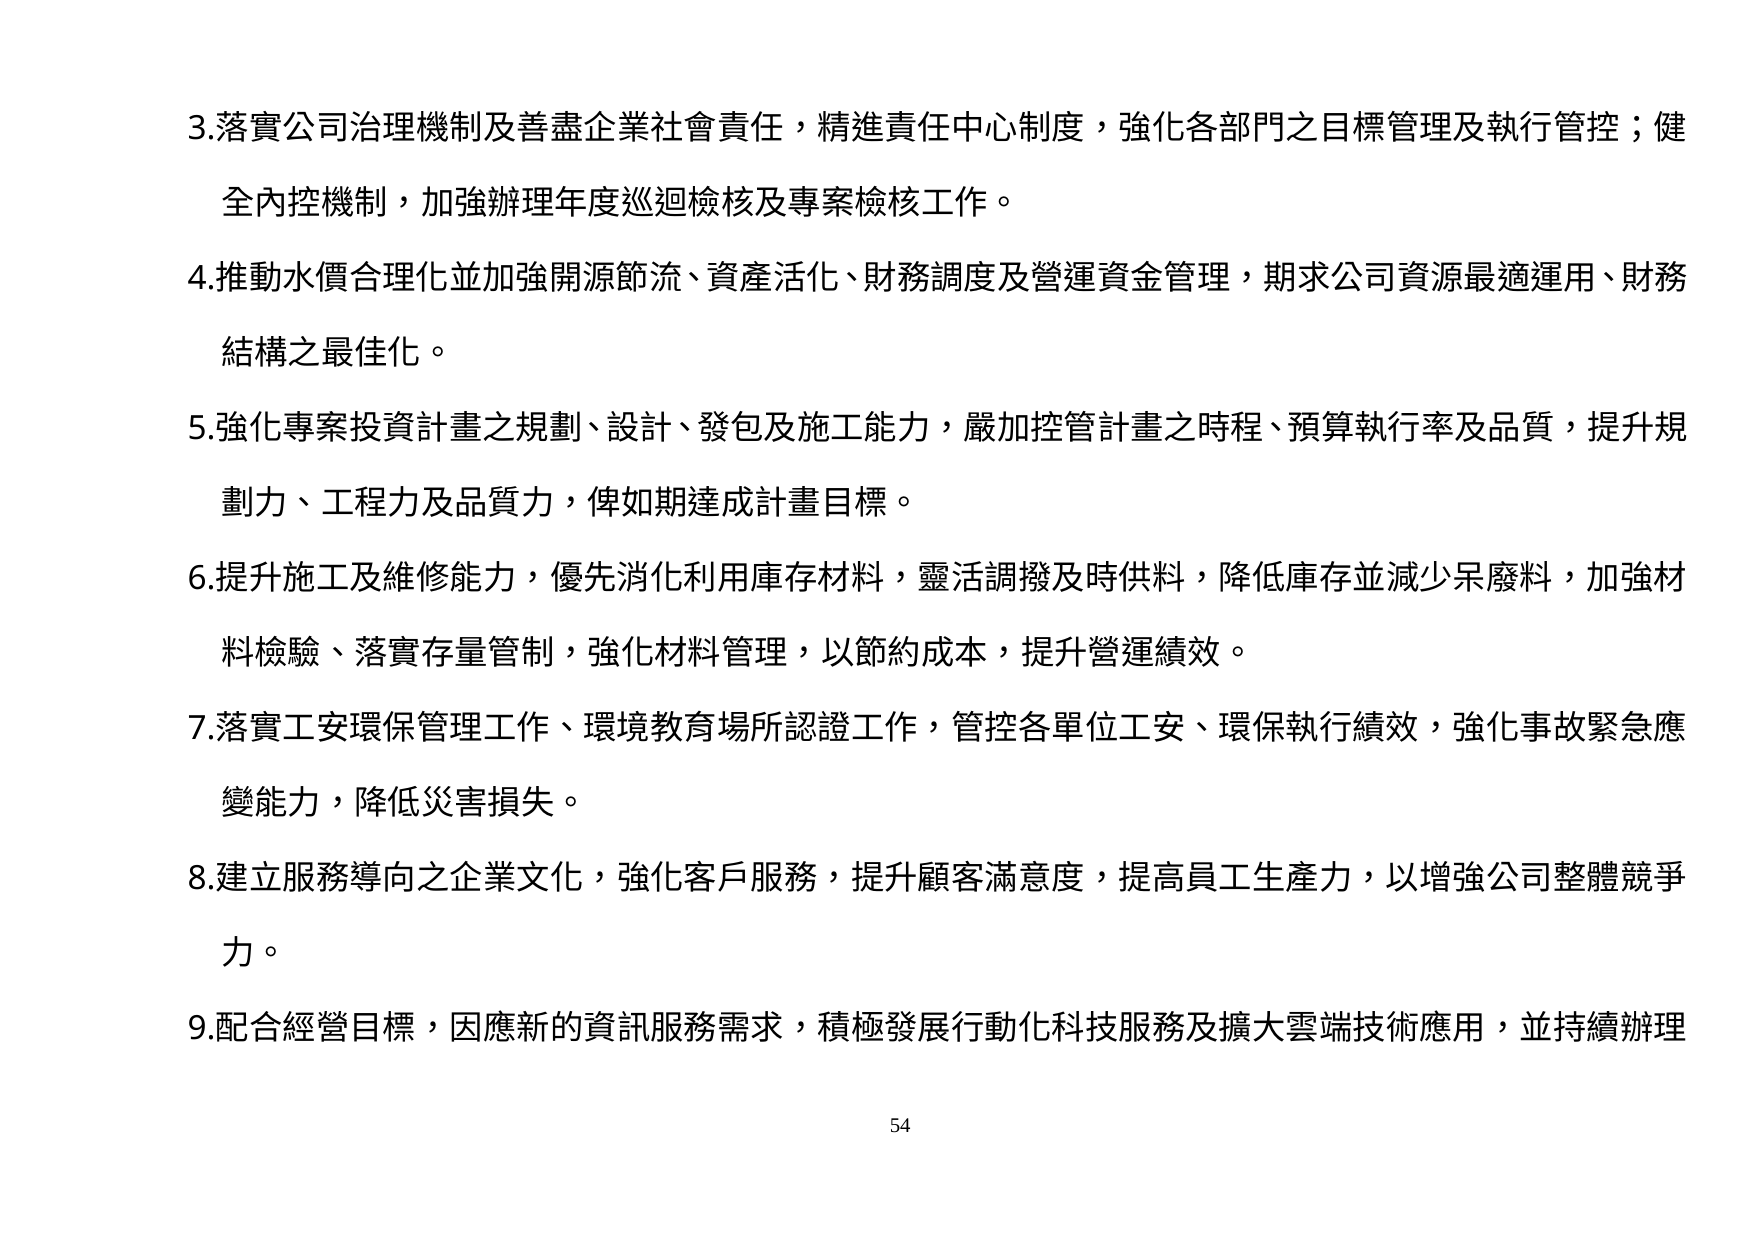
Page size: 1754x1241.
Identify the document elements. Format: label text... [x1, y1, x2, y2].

text 7.落實工安環保管理工作、環境教育場所認證工作，管控各單位工安、環保執行績效，強化事故緊急應變能力，降低災害損失。 [187, 687, 1687, 837]
text 3.落實公司治理機制及善盡企業社會責任，精進責任中心制度，強化各部門之目標管理及執行管控；健全內控機制，加強辦理年度巡迴檢核及專案檢核工作。 [187, 87, 1687, 237]
text 4.推動水價合理化並加強開源節流、資產活化、財務調度及營運資金管理，期求公司資源最適運用、財務結構之最佳化。 [187, 237, 1687, 387]
text 5.強化專案投資計畫之規劃、設計、發包及施工能力，嚴加控管計畫之時程、預算執行率及品質，提升規劃力、工程力及品質力，俾如期達成計畫目標。 [187, 387, 1687, 537]
text 6.提升施工及維修能力，優先消化利用庫存材料，靈活調撥及時供料，降低庫存並減少呆廢料，加強材料檢驗、落實存量管制，強化材料管理，以節約成本，提升營運績效。 [187, 537, 1687, 687]
text 9.配合經營目標，因應新的資訊服務需求，積極發展行動化科技服務及擴大雲端技術應用，並持續辦理 [187, 987, 1687, 1062]
text 8.建立服務導向之企業文化，強化客戶服務，提升顧客滿意度，提高員工生產力，以增強公司整體競爭力。 [187, 837, 1687, 987]
